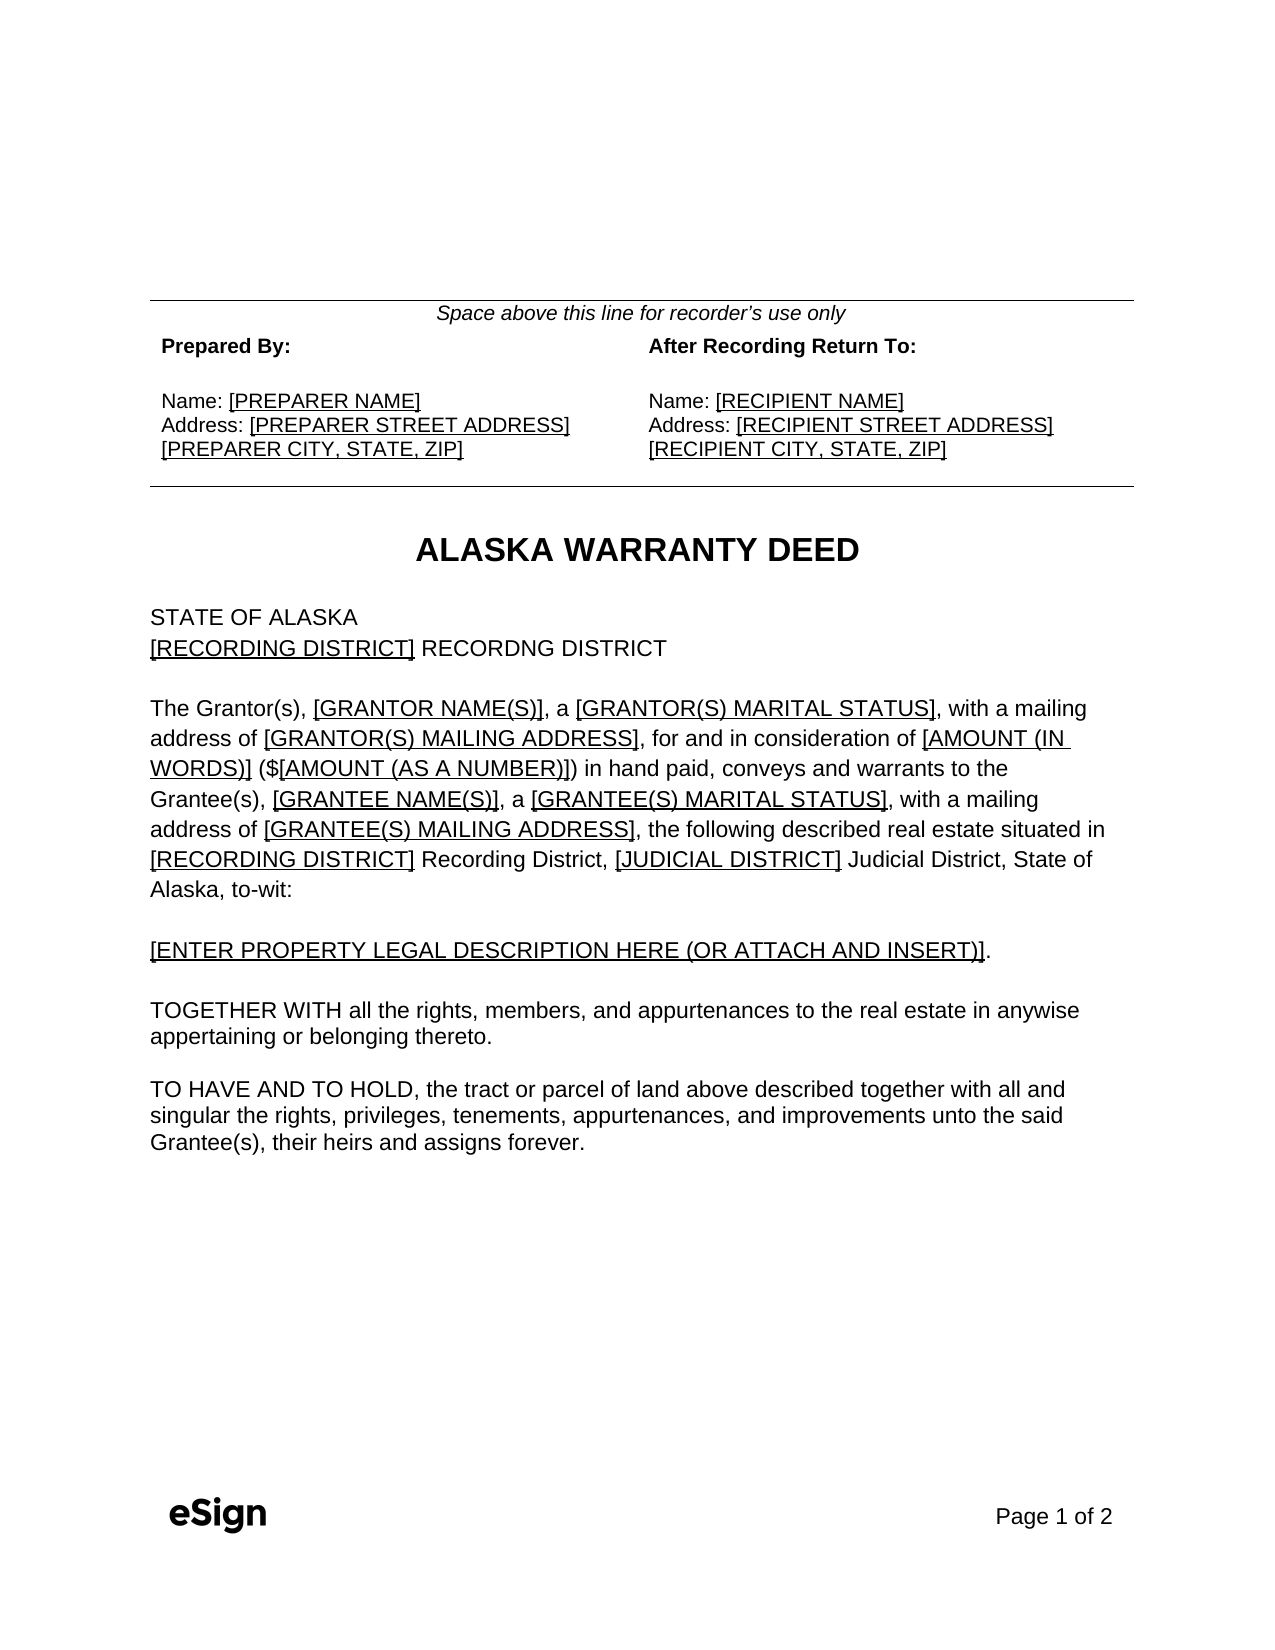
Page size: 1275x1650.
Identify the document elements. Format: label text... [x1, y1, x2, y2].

text STATE OF ALASKA [150, 604, 1125, 631]
text [RECORDING DISTRICT] RECORDNG DISTRICT [150, 634, 1125, 661]
text The Grantor(s), [GRANTOR NAME(S)], a [GRANTOR(S) MARITAL STATUS], with a mailing address of [GRANTOR(S) MAILING ADDRESS], for and in consideration of [AMOUNT (IN WORDS)] ($[AMOUNT (AS A NUMBER)]) in hand paid, conveys and warrants to the Grantee(s), [GRANTEE NAME(S)], a [GRANTEE(S) MARITAL STATUS], with a mailing address of [GRANTEE(S) MAILING ADDRESS], the following described real estate situated in [RECORDING DISTRICT] Recording District, [JUDICIAL DISTRICT] Judicial District, State of Alaska, to-wit: [150, 695, 1125, 902]
table_cell After Recording Return To: Name: [RECIPIENT NAME] Address: [RECIPIENT STREET ADDRESS] [RECIPIENT CITY, STATE, ZIP] [637, 329, 1134, 486]
text TOGETHER WITH all the rights, members, and appurtenances to the real estate in anywise appertaining or belonging thereto. [150, 997, 1125, 1050]
text ALASKA WARRANTY DEED [150, 530, 1125, 568]
table_header Space above this line for recorder’s use only [150, 301, 1134, 328]
text TO HAVE AND TO HOLD, the tract or parcel of land above described together with all and singular the rights, privileges, tenements, appurtenances, and improvements unto the said Grantee(s), their heirs and assigns forever. [150, 1076, 1125, 1155]
text [ENTER PROPERTY LEGAL DESCRIPTION HERE (OR ATTACH AND INSERT)]. [150, 937, 1125, 963]
table_cell Prepared By: Name: [PREPARER NAME] Address: [PREPARER STREET ADDRESS] [PREPARER CITY, STATE, ZIP] [150, 329, 637, 486]
